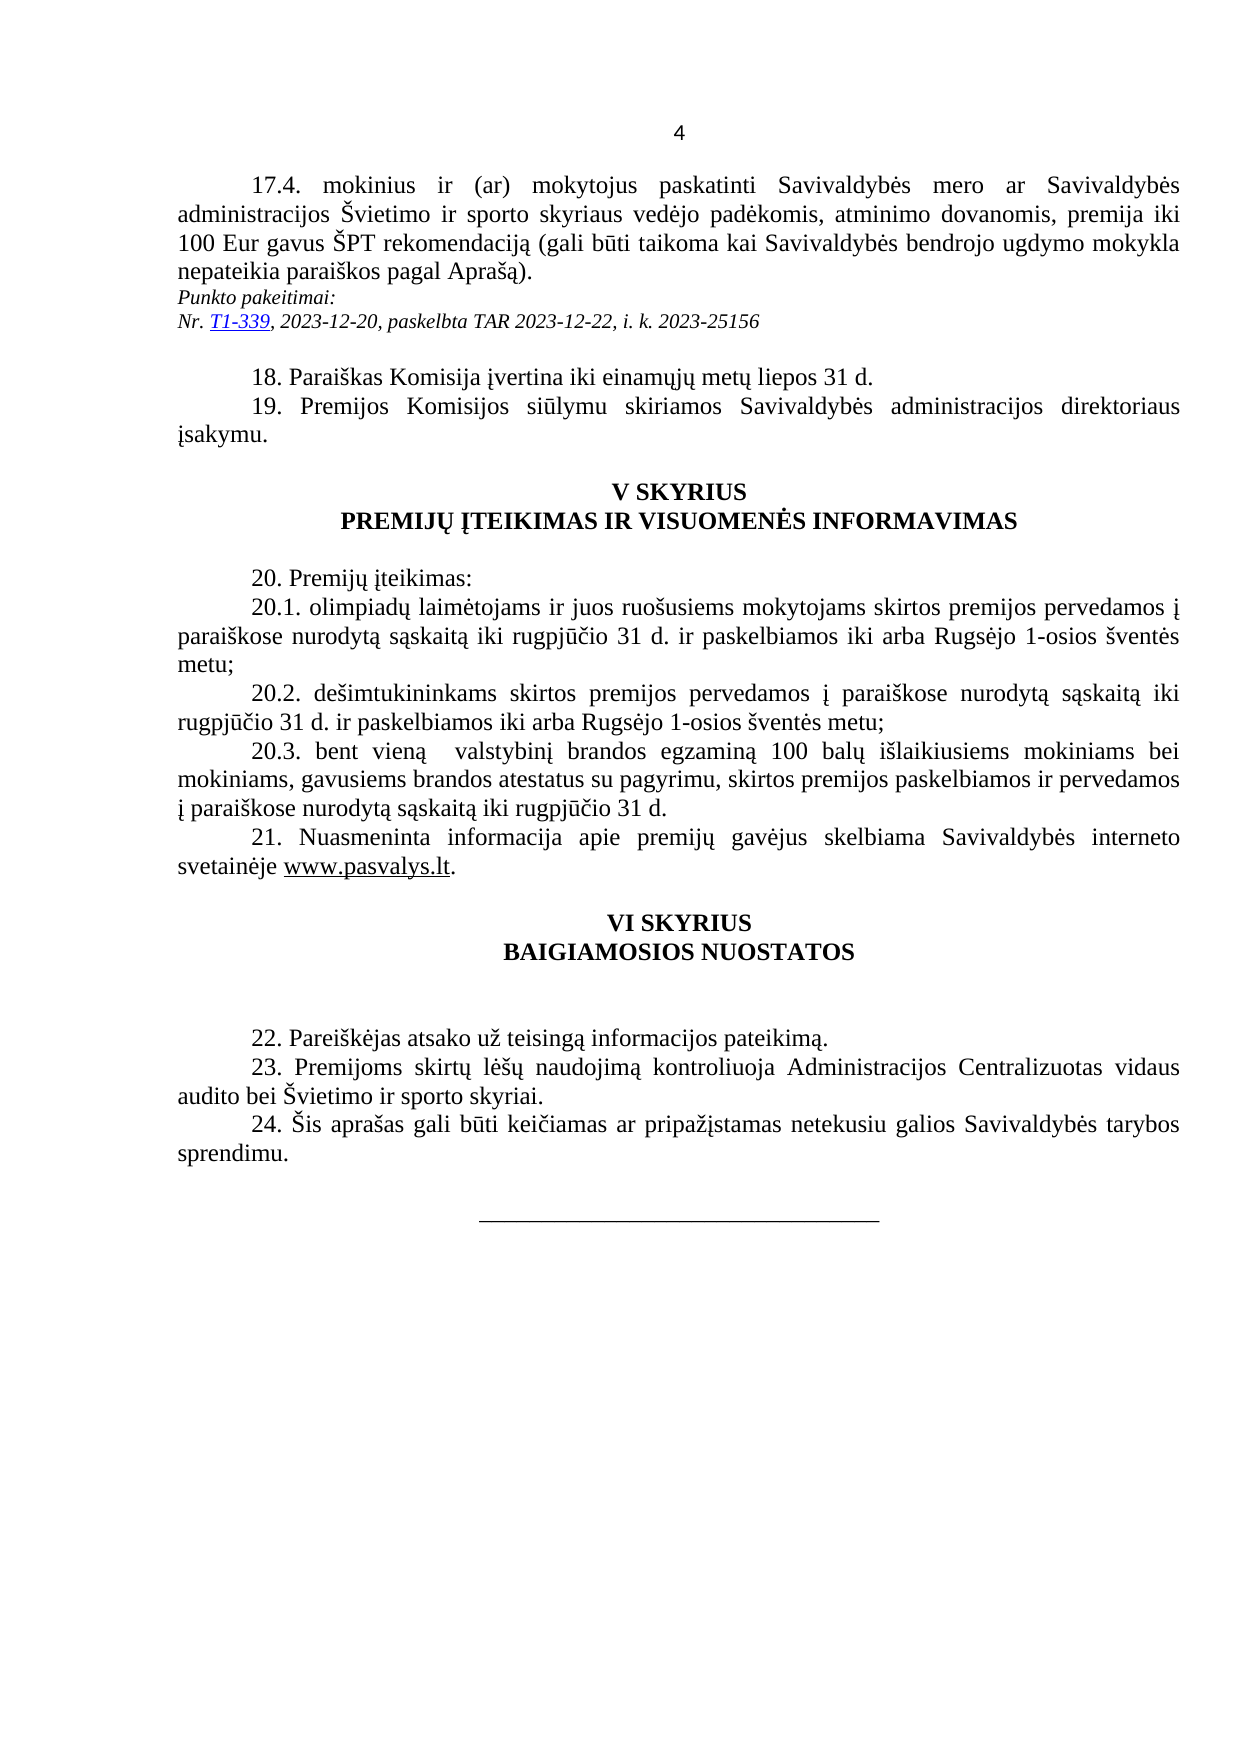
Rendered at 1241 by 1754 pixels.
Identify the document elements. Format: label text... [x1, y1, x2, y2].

text 20.2. dešimtukininkams skirtos premijos pervedamos į paraiškose nurodytą sąskaitą iki rugpjūčio 31 d. ir paskelbiamos iki arba Rugsėjo 1-osios šventės metu; [177, 678, 1181, 736]
text 20.1. olimpiadų laimėtojams ir juos ruošusiems mokytojams skirtos premijos pervedamos į paraiškose nurodytą sąskaitą iki rugpjūčio 31 d. ir paskelbiamos iki arba Rugsėjo 1-osios šventės metu; [177, 592, 1181, 678]
text Punkto pakeitimai: [177, 285, 1181, 309]
text 24. Šis aprašas gali būti keičiamas ar pripažįstamas netekusiu galios Savivaldybės tarybos sprendimu. [177, 1109, 1181, 1167]
text V SKYRIUS [177, 477, 1181, 506]
text 19. Premijos Komisijos siūlymu skiriamos Savivaldybės administracijos direktoriaus įsakymu. [177, 391, 1181, 448]
text 20.3. bent vieną valstybinį brandos egzaminą 100 balų išlaikiusiems mokiniams bei mokiniams, gavusiems brandos atestatus su pagyrimu, skirtos premijos paskelbiamos ir pervedamos į paraiškose nurodytą sąskaitą iki rugpjūčio 31 d. [177, 736, 1181, 822]
text PREMIJŲ ĮTEIKIMAS IR VISUOMENĖS INFORMAVIMAS [177, 506, 1181, 534]
text 22. Pareiškėjas atsako už teisingą informacijos pateikimą. [177, 1023, 1181, 1052]
text ________________________________ [177, 1196, 1181, 1224]
text BAIGIAMOSIOS NUOSTATOS [177, 937, 1181, 966]
text 18. Paraiškas Komisija įvertina iki einamųjų metų liepos 31 d. [177, 362, 1181, 391]
text 20. Premijų įteikimas: [177, 563, 1181, 592]
text 23. Premijoms skirtų lėšų naudojimą kontroliuoja Administracijos Centralizuotas vidaus audito bei Švietimo ir sporto skyriai. [177, 1052, 1181, 1109]
text Nr. T1-339, 2023-12-20, paskelbta TAR 2023-12-22, i. k. 2023-25156 [177, 309, 1181, 333]
text 17.4. mokinius ir (ar) mokytojus paskatinti Savivaldybės mero ar Savivaldybės administracijos Švietimo ir sporto skyriaus vedėjo padėkomis, atminimo dovanomis, premija iki 100 Eur gavus ŠPT rekomendaciją (gali būti taikoma kai Savivaldybės bendrojo ugdymo mokykla nepateikia paraiškos pagal Aprašą). [177, 170, 1181, 285]
text 21. Nuasmeninta informacija apie premijų gavėjus skelbiama Savivaldybės interneto svetainėje www.pasvalys.lt. [177, 822, 1181, 879]
text VI SKYRIUS [177, 908, 1181, 937]
